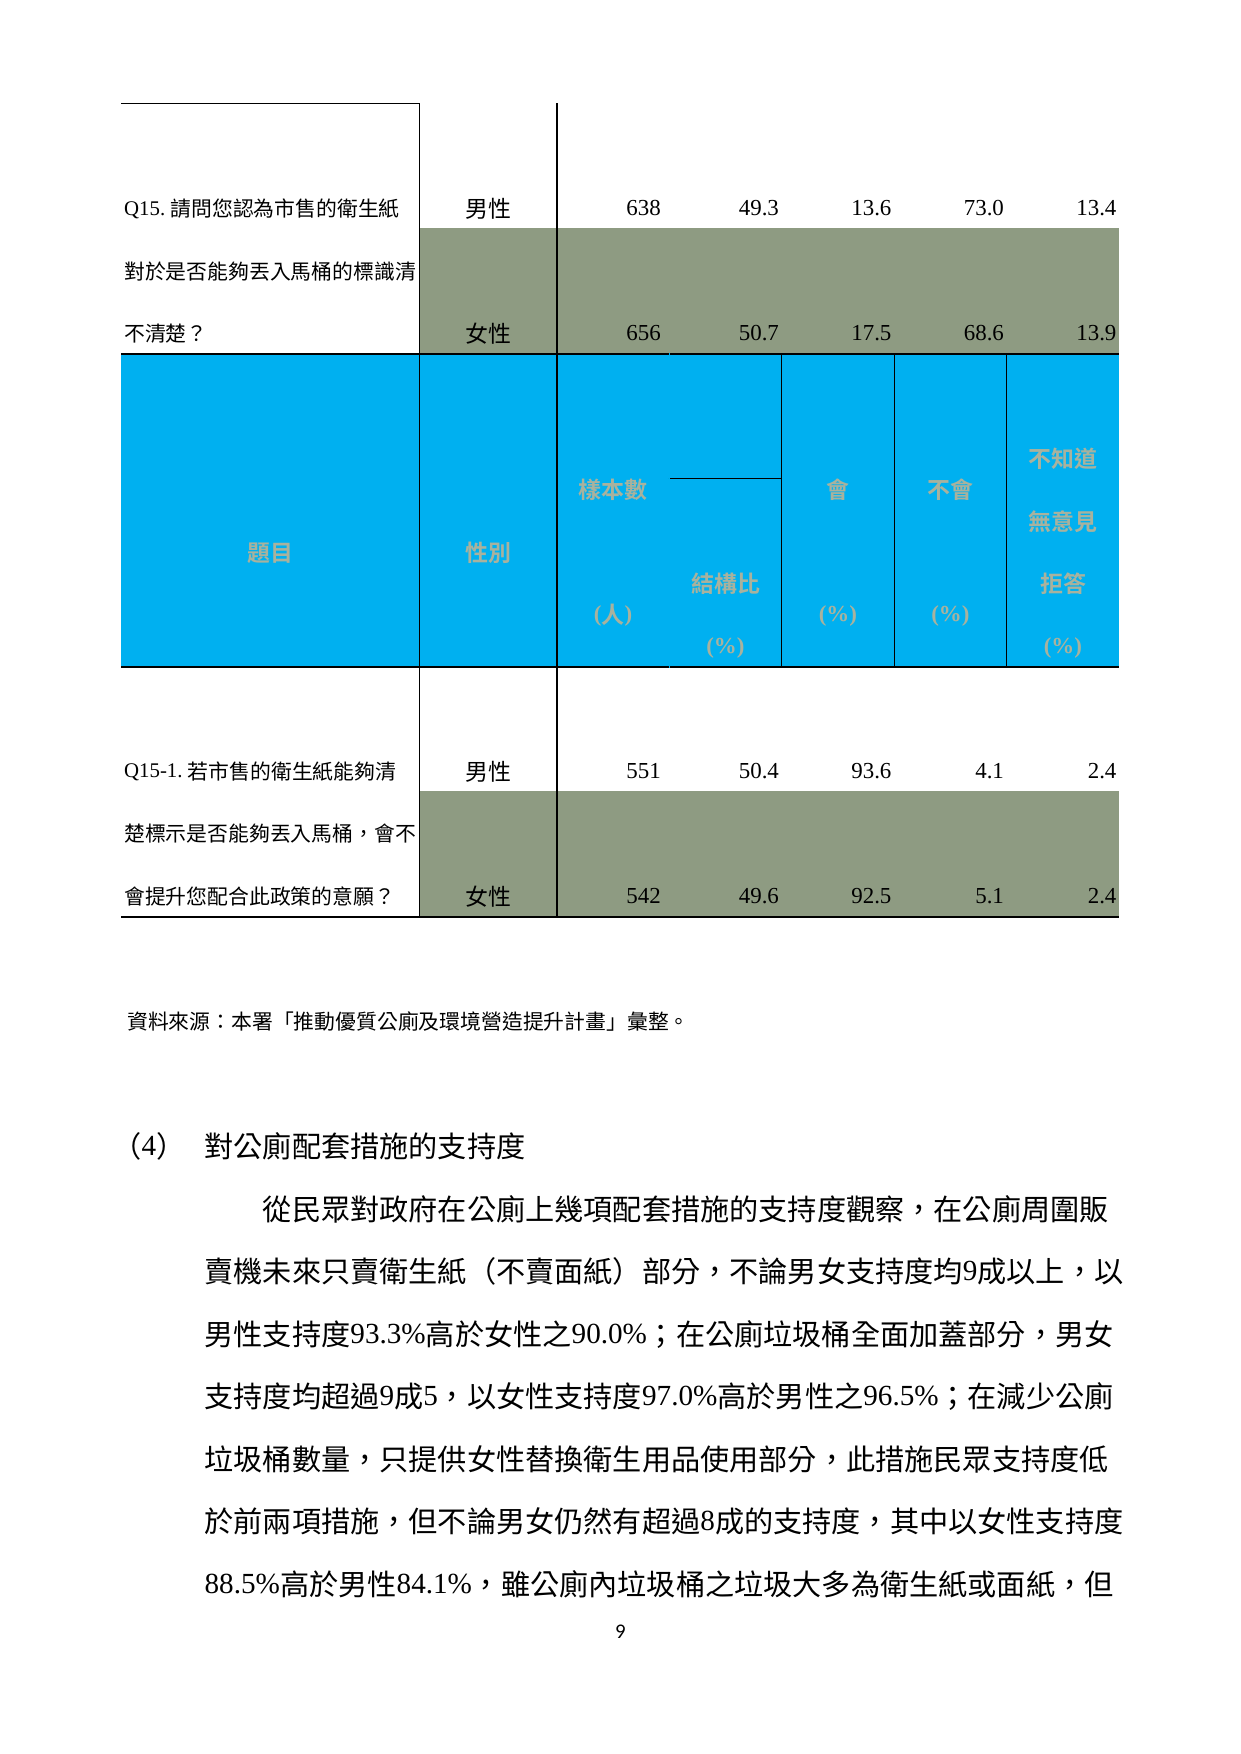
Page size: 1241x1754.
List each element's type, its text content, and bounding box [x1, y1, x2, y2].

table_cell 結構比 (%) [670, 479, 781, 666]
table_cell 49.6 [669, 791, 782, 916]
table_cell 不知道 無意見 拒答 (%) [1007, 355, 1119, 666]
text 從民眾對政府在公廁上幾項配套措施的支持度觀察，在公廁周圍販賣機未來只賣衛生紙（不賣面紙）部分，不論男女支持度均9成以上，以男性支持度93.3%高於女性之90.0%；在公廁垃圾桶全面加蓋部分，男女支持度均超過9成5，以女性支持度97.0%高於男性之96.5%；在減少公廁垃圾桶數量，只提供女性替換衛生用品使用部分，此措施民眾支持度低於前兩項措施，但不論男女仍然有超過8成的支持度，其中以女性支持度88.5%高於男性84.1%，雖公廁內垃圾桶之垃圾大多為衛生紙或面紙，但 [204, 1166, 1128, 1603]
table_cell 不會 (%) [895, 355, 1006, 666]
table_cell 92.5 [782, 791, 894, 916]
table_cell 2.4 [1007, 791, 1119, 916]
list 對公廁配套措施的支持度 [112, 1103, 1128, 1166]
table_cell 5.1 [894, 791, 1007, 916]
table_cell Q15. 請問您認為市售的衛生紙對於是否能夠丟入馬桶的標識清不清楚？ [121, 104, 419, 353]
table_cell 女性 [420, 228, 556, 353]
table_cell 13.9 [1007, 228, 1119, 353]
table_cell 68.6 [894, 228, 1007, 353]
table_cell 男性 [420, 668, 556, 791]
table_cell 女性 [420, 791, 556, 916]
table_cell 2.4 [1007, 668, 1119, 791]
table_cell 50.4 [669, 668, 782, 791]
table_cell 542 [558, 791, 669, 916]
table_cell 93.6 [782, 668, 894, 791]
table_cell 題目 [121, 355, 419, 666]
table_cell 656 [558, 228, 669, 353]
table_cell 17.5 [782, 228, 894, 353]
table_cell [670, 355, 781, 478]
table_cell 73.0 [894, 103, 1007, 228]
table_cell 13.6 [782, 103, 894, 228]
table_cell 50.7 [669, 228, 782, 353]
table_cell 樣本數 (人) [558, 355, 669, 666]
table_cell Q15-1. 若市售的衛生紙能夠清楚標示是否能夠丟入馬桶，會不會提升您配合此政策的意願？ [121, 668, 419, 916]
table_cell 男性 [420, 103, 556, 228]
table_cell 13.4 [1007, 103, 1119, 228]
text 資料來源：本署「推動優質公廁及環境營造提升計畫」彙整。 [127, 978, 1128, 1041]
table_cell 4.1 [894, 668, 1007, 791]
table_cell 性別 [420, 355, 556, 666]
table_cell 會 (%) [782, 355, 894, 666]
table_cell 551 [558, 668, 669, 791]
table_cell 49.3 [669, 103, 782, 228]
table_cell 638 [558, 103, 669, 228]
